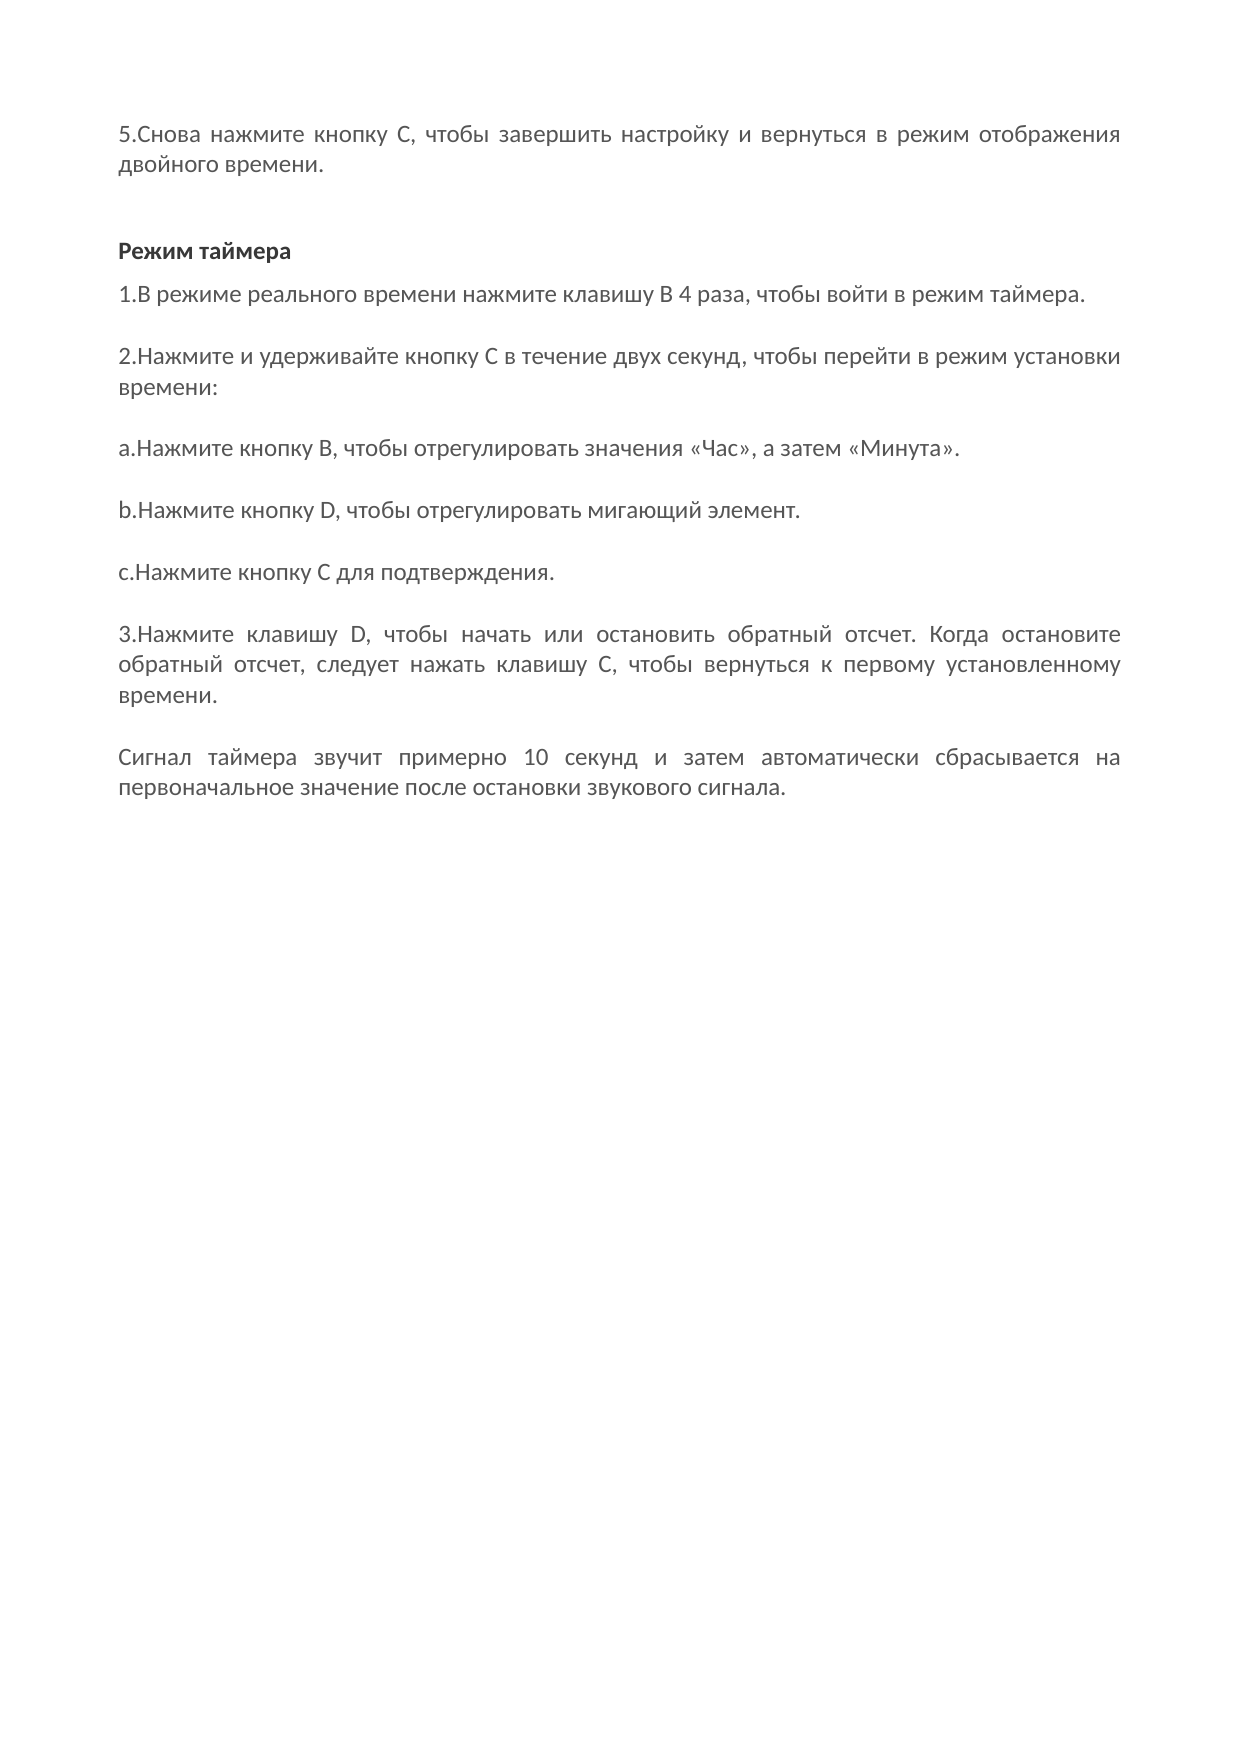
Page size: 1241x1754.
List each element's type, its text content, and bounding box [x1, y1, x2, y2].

list Нажмите кнопку C для подтверждения. [118, 556, 1122, 587]
list Нажмите кнопку D, чтобы отрегулировать мигающий элемент. [118, 494, 1122, 525]
list Нажмите клавишу D, чтобы начать или остановить обратный отсчет. Когда остановите обратный отсчет, следует нажать клавишу C, чтобы вернуться к первому установленному времени. [118, 618, 1122, 709]
subtitle Режим таймера [118, 235, 1122, 266]
list Нажмите и удерживайте кнопку C в течение двух секунд, чтобы перейти в режим установки времени: [118, 340, 1122, 401]
text Сигнал таймера звучит примерно 10 секунд и затем автоматически сбрасывается на первоначальное значение после остановки звукового сигнала. [118, 741, 1122, 802]
list В режиме реального времени нажмите клавишу B 4 раза, чтобы войти в режим таймера. [118, 278, 1122, 309]
list Снова нажмите кнопку C, чтобы завершить настройку и вернуться в режим отображения двойного времени. [118, 118, 1122, 179]
list Нажмите кнопку B, чтобы отрегулировать значения «Час», а затем «Минута». [118, 432, 1122, 463]
